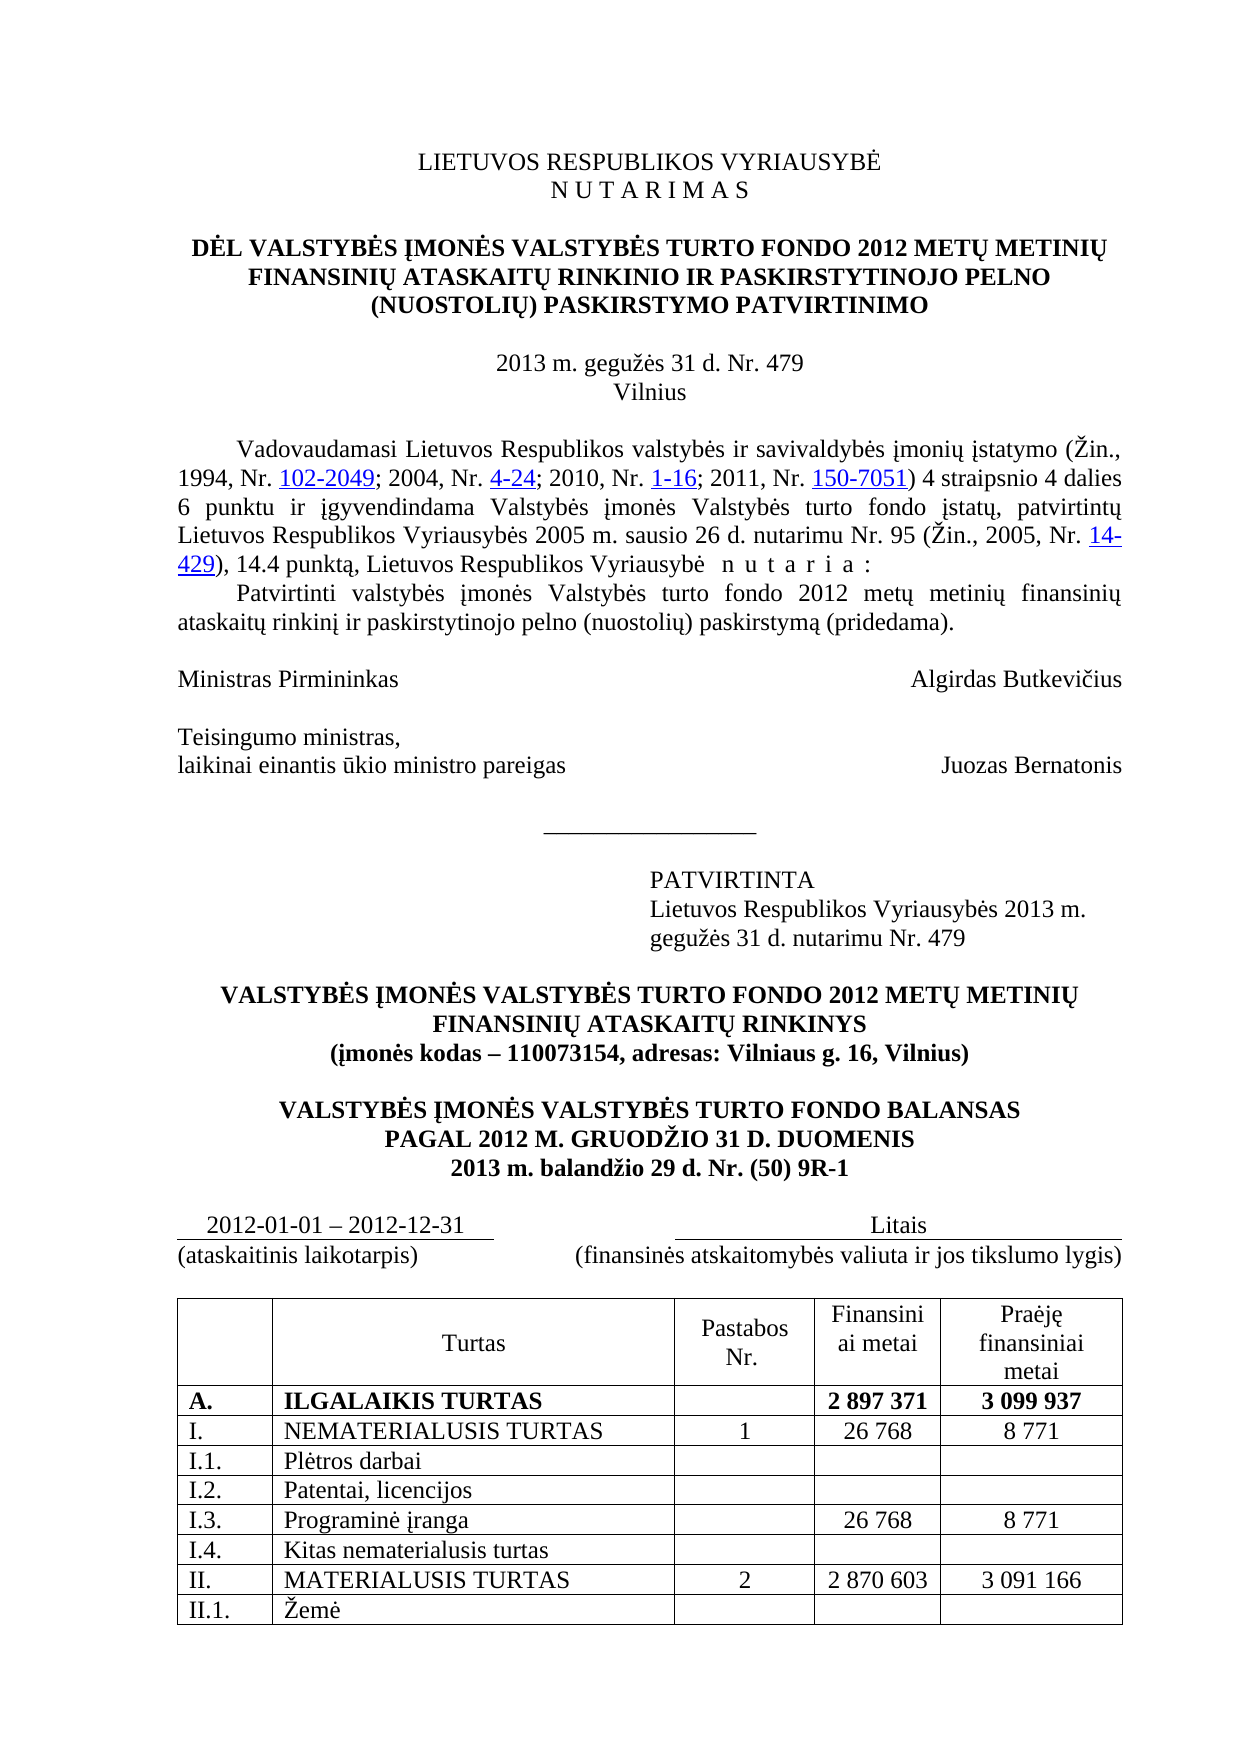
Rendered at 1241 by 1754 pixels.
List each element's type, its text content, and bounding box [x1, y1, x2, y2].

table_cell [941, 1446, 1122, 1474]
table_cell 2 897 371 [815, 1386, 940, 1415]
text Teisingumo ministras, [177, 722, 1122, 751]
table_cell A. [178, 1386, 272, 1415]
table_cell II. [178, 1565, 272, 1594]
table_header Praėję finansiniai metai [941, 1299, 1122, 1385]
text PATVIRTINTA [649, 866, 1122, 894]
text laikinai einantis ūkio ministro pareigas Juozas Bernatonis [177, 751, 1122, 779]
table_header 2012-01-01 – 2012-12-31 [177, 1211, 494, 1239]
table_cell Kitas nematerialusis turtas [273, 1535, 674, 1564]
table_cell [675, 1505, 814, 1534]
table_header Pastabos Nr. [675, 1299, 814, 1385]
table_cell I. [178, 1416, 272, 1445]
table_cell 3 091 166 [941, 1565, 1122, 1594]
table_cell 3 099 937 [941, 1386, 1122, 1415]
text NUTARIMAS [177, 176, 1122, 204]
table_cell 26 768 [815, 1416, 940, 1445]
text 2013 m. gegužės 31 d. Nr. 479 [177, 348, 1122, 377]
table_cell 8 771 [941, 1416, 1122, 1445]
table_cell [941, 1595, 1122, 1623]
table_cell 2 [675, 1565, 814, 1594]
table_cell Programinė įranga [273, 1505, 674, 1534]
table_cell I.2. [178, 1476, 272, 1504]
table_cell [675, 1446, 814, 1474]
text (ataskaitinis laikotarpis) (finansinės atskaitomybės valiuta ir jos tikslumo lygis) [177, 1240, 1122, 1269]
text Vadovaudamasi Lietuvos Respublikos valstybės ir savivaldybės įmonių įstatymo (Žin., 1994, Nr. 102-2049; 2004, Nr. 4-24; 2010, Nr. 1-16; 2011, Nr. 150-7051) 4 straipsnio 4 dalies 6 punktu ir įgyvendindama Valstybės įmonės Valstybės turto fondo įstatų, patvirtintų Lietuvos Respublikos Vyriausybės 2005 m. sausio 26 d. nutarimu Nr. 95 (Žin., 2005, Nr. 14-429), 14.4 punktą, Lietuvos Respublikos Vyriausybė nutaria: [177, 434, 1122, 578]
table_header Turtas [273, 1299, 674, 1385]
text Dėl VALSTYBĖS ĮMONĖS VALSTYBĖS TURTO FONDO 2012 METŲ METINIŲ FINANSINIŲ ATASKAITŲ RINKINIO IR PASKIRSTYTINOJO PELNO (NUOSTOLIŲ) PASKIRSTYMO PATVIRTINIMO [177, 233, 1122, 319]
text PAGAL 2012 M. GRUODŽIO 31 D. DUOMENIS [177, 1124, 1122, 1153]
text Patvirtinti valstybės įmonės Valstybės turto fondo 2012 metų metinių finansinių ataskaitų rinkinį ir paskirstytinojo pelno (nuostolių) paskirstymą (pridedama). [177, 578, 1122, 636]
table_cell MATERIALUSIS TURTAS [273, 1565, 674, 1594]
text (įmonės kodas – 110073154, adresas: Vilniaus g. 16, Vilnius) [177, 1038, 1122, 1067]
table_cell 26 768 [815, 1505, 940, 1534]
table_cell [675, 1476, 814, 1504]
table_cell [941, 1476, 1122, 1504]
table_cell Patentai, licencijos [273, 1476, 674, 1504]
table_cell ILGALAIKIS TURTAS [273, 1386, 674, 1415]
table_cell [815, 1595, 940, 1623]
table_header [178, 1299, 272, 1385]
table_cell [815, 1446, 940, 1474]
text 2013 m. balandžio 29 d. Nr. (50) 9R-1 [177, 1153, 1122, 1182]
table_cell [675, 1386, 814, 1415]
text Ministras Pirmininkas Algirdas Butkevičius [177, 664, 1122, 693]
table_cell NEMATERIALUSIS TURTAS [273, 1416, 674, 1445]
table_cell 2 870 603 [815, 1565, 940, 1594]
table_cell 8 771 [941, 1505, 1122, 1534]
text VALSTYBĖS ĮMONĖS VALSTYBĖS TURTO FONDO BALANSAS [177, 1096, 1122, 1124]
text Vilnius [177, 377, 1122, 406]
table_cell I.3. [178, 1505, 272, 1534]
text Lietuvos Respublikos Vyriausybė [177, 147, 1122, 176]
table_cell [815, 1535, 940, 1564]
table_cell II.1. [178, 1595, 272, 1623]
table_cell [815, 1476, 940, 1504]
table_cell Žemė [273, 1595, 674, 1623]
table_cell I.4. [178, 1535, 272, 1564]
table_cell Plėtros darbai [273, 1446, 674, 1474]
table_cell [675, 1595, 814, 1623]
table_header Finansiniai metai [815, 1299, 940, 1385]
table_header [494, 1211, 675, 1239]
text Lietuvos Respublikos Vyriausybės 2013 m. gegužės 31 d. nutarimu Nr. 479 [649, 894, 1122, 952]
text VALSTYBĖS ĮMONĖS VALSTYBĖS TURTO FONDO 2012 METŲ METINIŲ FINANSINIŲ ATASKAITŲ RINKINYS [177, 981, 1122, 1038]
table_header Litais [675, 1211, 1122, 1239]
table_cell [941, 1535, 1122, 1564]
text _________________ [177, 808, 1122, 837]
table_cell I.1. [178, 1446, 272, 1474]
table_cell [675, 1535, 814, 1564]
table_cell 1 [675, 1416, 814, 1445]
